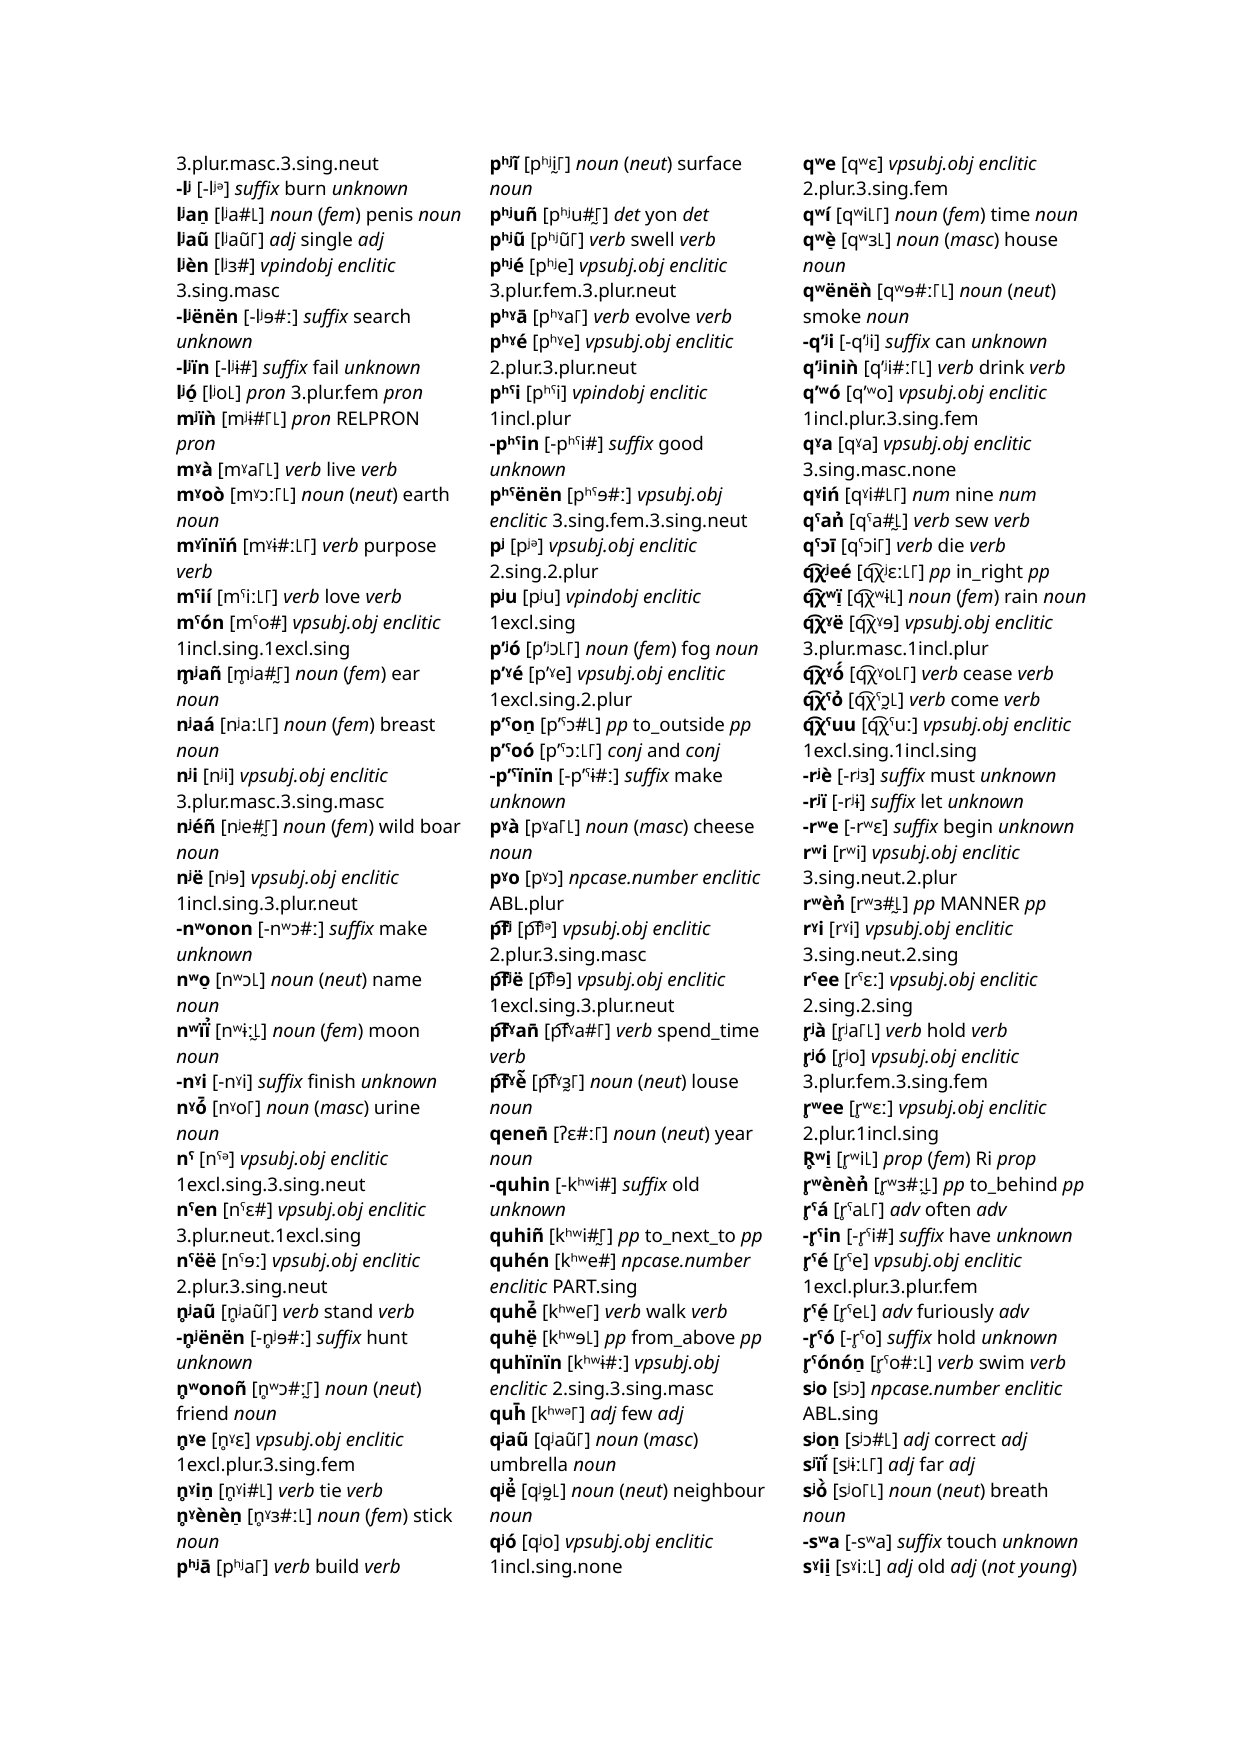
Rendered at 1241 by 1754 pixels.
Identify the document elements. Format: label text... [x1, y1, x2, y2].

text q͡χˠë [q͡χˠɘ] vpsubj.obj enclitic 3.plur.masc.1incl.plur [803, 609, 1090, 660]
text n̥ˠènèn̠ [n̥ˠɜ#ː꜖] noun (fem) stick noun [176, 1503, 463, 1554]
text qʼʷó [qʼʷo] vpsubj.obj enclitic 1incl.plur.3.sing.fem [803, 380, 1090, 431]
text r̥ʷènèn̉ [r̥ʷɜ#ː̰꜖] pp to_behind pp [803, 1171, 1090, 1196]
text sʲïḯ [sʲɨː꜖꜒] adj far adj [803, 1452, 1090, 1477]
text qʲë̉ [qʲɘ̰꜖] noun (neut) neighbour noun [489, 1477, 777, 1528]
text qʷè̠ [qʷɜ꜖] noun (masc) house noun [803, 227, 1090, 278]
text pʲu [pʲu] vpindobj enclitic 1excl.sing [489, 584, 777, 635]
text q͡χˤuu [q͡χˤuː] vpsubj.obj enclitic 1excl.sing.1incl.sing [803, 711, 1090, 762]
text qenen̄ [ʔɛ#ː꜒] noun (neut) year noun [489, 1120, 777, 1171]
text -quhin [-kʰʷi#] suffix old unknown [489, 1171, 777, 1222]
text pʼˤon̠ [pʼˤɔ#꜖] pp to_outside pp [489, 711, 777, 737]
text r̥ʷee [r̥ʷɛː] vpsubj.obj enclitic 2.plur.1incl.sing [803, 1094, 1090, 1145]
text qʲaũ [qʲaṵ꜒] noun (masc) umbrella noun [489, 1426, 777, 1477]
text r̥ʲó [r̥ʲo] vpsubj.obj enclitic 3.plur.fem.3.sing.fem [803, 1043, 1090, 1094]
text lʲèn [lʲɜ#] vpindobj enclitic 3.sing.masc [176, 252, 463, 303]
text r̥ˤá [r̥ˤa꜖꜒] adv often adv [803, 1196, 1090, 1222]
text q͡χʲeé [q͡χʲɛː꜖꜒] pp in_right pp [803, 558, 1090, 584]
text lʲan̠ [lʲa#꜖] noun (fem) penis noun [176, 201, 463, 227]
text mʲïǹ [mʲɨ#꜒꜖] pron RELPRON pron [176, 405, 463, 456]
text nʲë [nʲɘ] vpsubj.obj enclitic 1incl.sing.3.plur.neut [176, 864, 463, 916]
text -rʲè [-rʲɜ] suffix must unknown [803, 762, 1090, 788]
text q͡χˠó́ [q͡χˠo꜖꜒] verb cease verb [803, 660, 1090, 686]
text p͡fˠan̄ [p͡fˠa#꜒] verb spend_time verb [489, 1018, 777, 1069]
text mˠoò [mˠɔː꜒꜖] noun (neut) earth noun [176, 482, 463, 533]
text quhïnïn [kʰʷɨ#ː] vpsubj.obj enclitic 2.sing.3.sing.masc [489, 1349, 777, 1401]
text nˤëë [nˤɘː] vpsubj.obj enclitic 2.plur.3.sing.neut [176, 1247, 463, 1298]
text r̥ˤónón̠ [r̥ˤo#ː꜖] verb swim verb [803, 1349, 1090, 1375]
text m̥ʲañ [m̥ʲa#̰꜒] noun (fem) ear noun [176, 660, 463, 711]
text pʰʲé [pʰʲe] vpsubj.obj enclitic 3.plur.fem.3.plur.neut [489, 252, 777, 303]
text qˠa [qˠa] vpsubj.obj enclitic 3.sing.masc.none [803, 431, 1090, 482]
text rˠi [rˠi] vpsubj.obj enclitic 3.sing.neut.2.sing [803, 916, 1090, 967]
text -nʷonon [-nʷɔ#ː] suffix make unknown [176, 916, 463, 967]
text -nˠi [-nˠi] suffix finish unknown [176, 1069, 463, 1094]
text R̥ʷi̠ [r̥ʷi꜖] prop (fem) Ri prop [803, 1145, 1090, 1171]
text qʲó [qʲo] vpsubj.obj enclitic 1incl.sing.none [489, 1528, 777, 1579]
text qʷënëǹ [qʷɘ#ː꜒꜖] noun (neut) smoke noun [803, 278, 1090, 329]
text qˠiń [qˠi#꜖꜒] num nine num [803, 482, 1090, 507]
text q͡χˤỏ [q͡χˤɔ̰꜖] verb come verb [803, 686, 1090, 711]
text nˠó̄ [nˠo꜒] noun (masc) urine noun [176, 1094, 463, 1145]
text quhén [kʰʷe#] npcase.number enclitic PART.sing [489, 1247, 777, 1298]
text p͡fˠè̃ [p͡fˠɜ̰꜒] noun (neut) louse noun [489, 1069, 777, 1120]
text pʲ [pʲᵊ] vpsubj.obj enclitic 2.sing.2.plur [489, 533, 777, 584]
text n̥ˠin̠ [n̥ˠi#꜖] verb tie verb [176, 1477, 463, 1503]
text n̥ˠe [n̥ˠɛ] vpsubj.obj enclitic 1excl.plur.3.sing.fem [176, 1426, 463, 1477]
text sʲó̀ [sʲo꜒꜖] noun (neut) breath noun [803, 1477, 1090, 1528]
text nʲéñ [nʲe#̰꜒] noun (fem) wild boar noun [176, 813, 463, 864]
text pˠà [pˠa꜒꜖] noun (masc) cheese noun [489, 813, 777, 864]
text lʲó̠ [lʲo꜖] pron 3.plur.fem pron [176, 380, 463, 405]
text -r̥ˤó [-r̥ˤo] suffix hold unknown [803, 1324, 1090, 1349]
text q͡χʷï̠ [q͡χʷɨ꜖] noun (fem) rain noun [803, 584, 1090, 609]
text n̥ʲaũ [n̥ʲaṵ꜒] verb stand verb [176, 1298, 463, 1324]
text -lʲïn [-lʲɨ#] suffix fail unknown [176, 354, 463, 380]
text pʼˠé [pʼˠe] vpsubj.obj enclitic 1excl.sing.2.plur [489, 660, 777, 711]
text nʷo̠ [nʷɔ꜖] noun (neut) name noun [176, 967, 463, 1018]
text pʼˤoó [pʼˤɔː꜖꜒] conj and conj [489, 737, 777, 762]
text r̥ˤé [r̥ˤe] vpsubj.obj enclitic 1excl.plur.3.plur.fem [803, 1247, 1090, 1298]
text pʰʲā [pʰʲa꜒] verb build verb [176, 1554, 463, 1579]
text sʲon̠ [sʲɔ#꜖] adj correct adj [803, 1426, 1090, 1452]
text pʰʲuñ [pʰʲu#̰꜒] det yon det [489, 201, 777, 227]
text quhë̠ [kʰʷɘ꜖] pp from_above pp [489, 1324, 777, 1349]
text qˤan̉ [qˤa#̰꜖] verb sew verb [803, 507, 1090, 533]
text pʼʲó [pʼʲɔ꜖꜒] noun (fem) fog noun [489, 635, 777, 660]
text qˤɔī [qˤɔi꜒] verb die verb [803, 533, 1090, 558]
text -r̥ˤin [-r̥ˤi#] suffix have unknown [803, 1222, 1090, 1247]
text quhiñ [kʰʷi#̰꜒] pp to_next_to pp [489, 1222, 777, 1247]
text p͡fʲ [p͡fʲᵊ] vpsubj.obj enclitic 2.plur.3.sing.masc [489, 916, 777, 967]
text mˤón [mˤo#] vpsubj.obj enclitic 1incl.sing.1excl.sing [176, 609, 463, 660]
text n̥ʷonoñ [n̥ʷɔ#ː̰꜒] noun (neut) friend noun [176, 1375, 463, 1426]
text 3.plur.masc.3.sing.neut [176, 150, 463, 176]
text qʼʲiniǹ [qʼʲi#ː꜒꜖] verb drink verb [803, 354, 1090, 380]
text -n̥ʲënën [-n̥ʲɘ#ː] suffix hunt unknown [176, 1324, 463, 1375]
text nˤ [nˤᵊ] vpsubj.obj enclitic 1excl.sing.3.sing.neut [176, 1145, 463, 1196]
text pʰʲĩ [pʰʲḭ꜒] noun (neut) surface noun [489, 150, 777, 201]
text pʰˠé [pʰˠe] vpsubj.obj enclitic 2.plur.3.plur.neut [489, 329, 777, 380]
text lʲaũ [lʲaṵ꜒] adj single adj [176, 227, 463, 252]
text nʷïï̉ [nʷɨː̰꜖] noun (fem) moon noun [176, 1018, 463, 1069]
text pˠo [pˠɔ] npcase.number enclitic ABL.plur [489, 864, 777, 916]
text -sʷa [-sʷa] suffix touch unknown [803, 1528, 1090, 1554]
text r̥ʲà [r̥ʲa꜒꜖] verb hold verb [803, 1018, 1090, 1043]
text rˤee [rˤɛː] vpsubj.obj enclitic 2.sing.2.sing [803, 967, 1090, 1018]
text quhé̄ [kʰʷe꜒] verb walk verb [489, 1298, 777, 1324]
text r̥ˤé̠ [r̥ˤe꜖] adv furiously adv [803, 1298, 1090, 1324]
text -lʲënën [-lʲɘ#ː] suffix search unknown [176, 303, 463, 354]
text sˠii̠ [sˠiː꜖] adj old adj (not young) [803, 1554, 1090, 1579]
text mˠïnïń [mˠɨ#ː꜖꜒] verb purpose verb [176, 533, 463, 584]
text rʷèn̉ [rʷɜ#̰꜖] pp MANNER pp [803, 890, 1090, 916]
text pʰˠā [pʰˠa꜒] verb evolve verb [489, 303, 777, 329]
text pʰˤënën [pʰˤɘ#ː] vpsubj.obj enclitic 3.sing.fem.3.sing.neut [489, 482, 777, 533]
text -pʰˤin [-pʰˤi#] suffix good unknown [489, 431, 777, 482]
text qʷe [qʷɛ] vpsubj.obj enclitic 2.plur.3.sing.fem [803, 150, 1090, 201]
text rʷi [rʷi] vpsubj.obj enclitic 3.sing.neut.2.plur [803, 839, 1090, 890]
text -pʼˤïnïn [-pʼˤɨ#ː] suffix make unknown [489, 762, 777, 813]
text -rʲï [-rʲɨ] suffix let unknown [803, 788, 1090, 813]
text -rʷe [-rʷɛ] suffix begin unknown [803, 813, 1090, 839]
text nʲi [nʲi] vpsubj.obj enclitic 3.plur.masc.3.sing.masc [176, 762, 463, 813]
text quh̄ [kʰʷᵊ꜒] adj few adj [489, 1401, 777, 1426]
text mˤií [mˤiː꜖꜒] verb love verb [176, 584, 463, 609]
text p͡fʲë [p͡fʲɘ] vpsubj.obj enclitic 1excl.sing.3.plur.neut [489, 967, 777, 1018]
text sʲo [sʲɔ] npcase.number enclitic ABL.sing [803, 1375, 1090, 1426]
text nʲaá [nʲaː꜖꜒] noun (fem) breast noun [176, 711, 463, 762]
text pʰʲũ [pʰʲṵ꜒] verb swell verb [489, 227, 777, 252]
text nˤen [nˤɛ#] vpsubj.obj enclitic 3.plur.neut.1excl.sing [176, 1196, 463, 1247]
text pʰˤi [pʰˤi] vpindobj enclitic 1incl.plur [489, 380, 777, 431]
text qʷí [qʷi꜖꜒] noun (fem) time noun [803, 201, 1090, 227]
text -qʼʲi [-qʼʲi] suffix can unknown [803, 329, 1090, 354]
text -lʲ [-lʲᵊ] suffix burn unknown [176, 176, 463, 201]
text mˠà [mˠa꜒꜖] verb live verb [176, 456, 463, 482]
